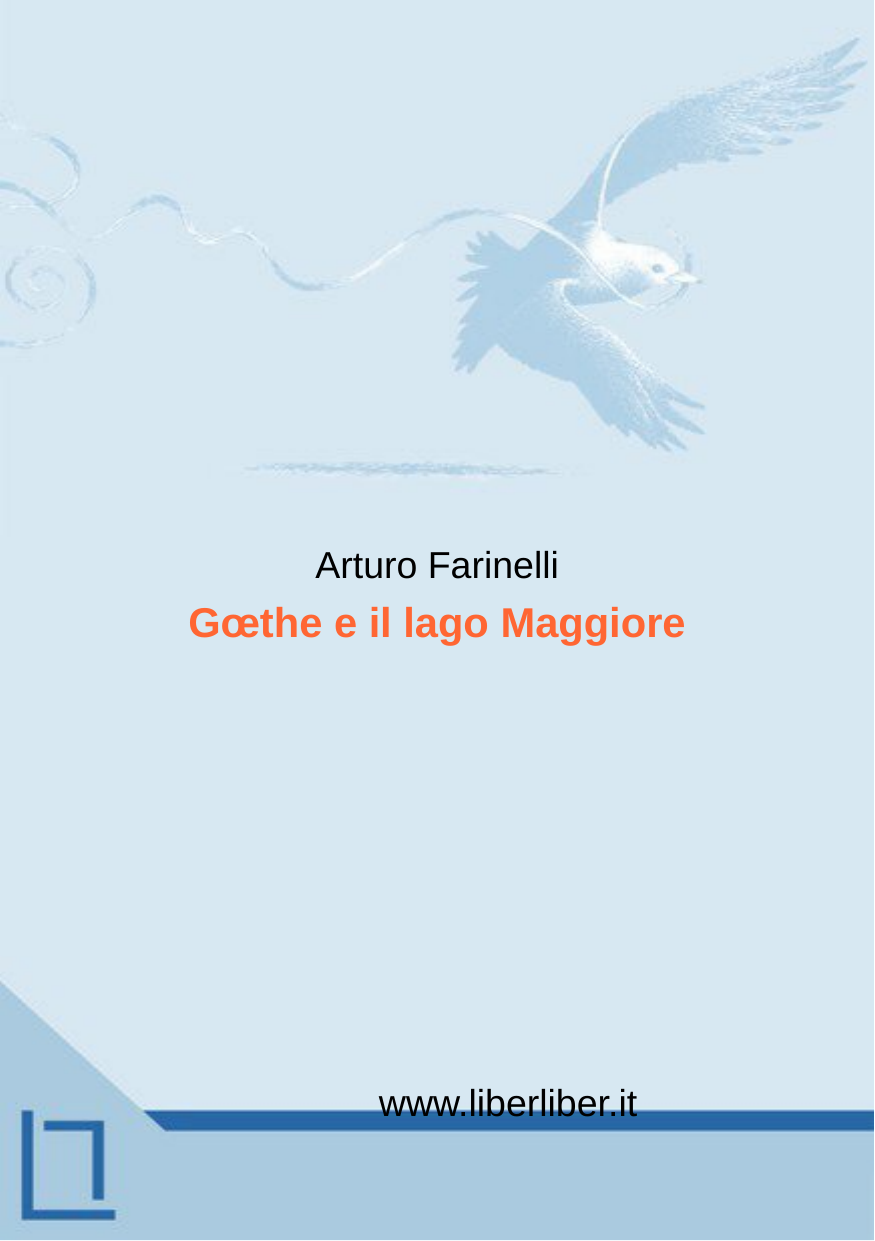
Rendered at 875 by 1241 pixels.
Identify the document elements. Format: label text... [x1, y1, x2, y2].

text Arturo Farinelli [94, 543, 779, 586]
picture [0, 0, 874, 1241]
text Gœthe e il lago Maggiore [94, 598, 779, 646]
text www.liberliber.it [331, 1081, 685, 1124]
